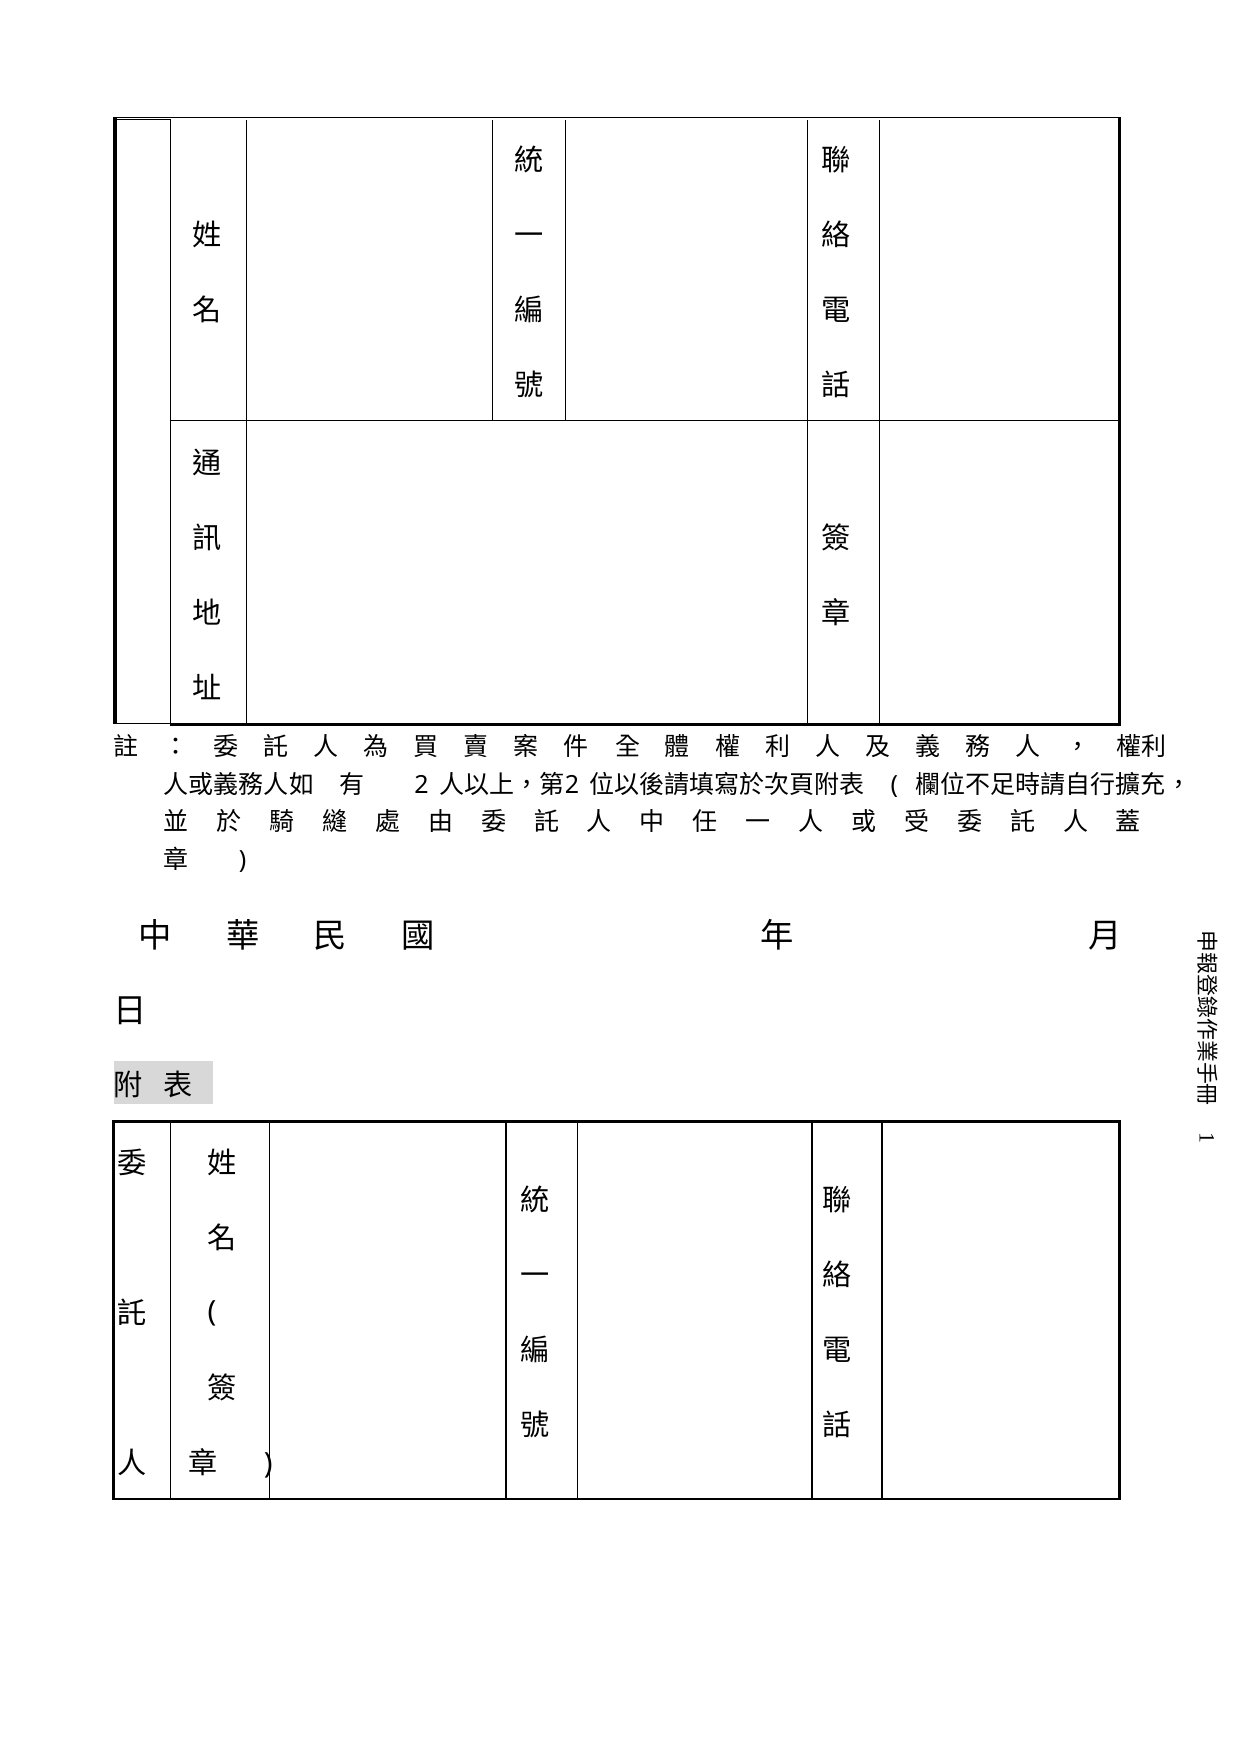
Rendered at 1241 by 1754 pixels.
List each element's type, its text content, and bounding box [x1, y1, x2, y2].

table_header 委 託 人 [115, 1123, 170, 1498]
table_header [883, 1123, 1118, 1498]
table_cell 聯絡電話 [807, 118, 879, 420]
text 附表 [113, 1045, 1138, 1120]
text 中 華 民 國 年 月 日 [113, 895, 1138, 1045]
table_header 姓名 (簽章) [171, 1123, 269, 1498]
table_cell 統一 編號 [493, 118, 565, 420]
table_header [578, 1123, 811, 1498]
table_cell [246, 118, 493, 420]
table_cell 簽章 [808, 421, 879, 723]
table_cell [247, 421, 807, 723]
table_cell 通訊地址 [171, 421, 246, 723]
table_header 統一 編號 [507, 1123, 577, 1498]
table_cell [565, 118, 807, 420]
table_header [270, 1123, 505, 1498]
table_cell 姓名 [170, 118, 246, 420]
table_header 聯絡電話 [813, 1123, 881, 1498]
table_cell [880, 421, 1118, 723]
text 註：委託人為買賣案件全體權利人及義務人，權利人或義務人如有2人以上，第2位以後請填寫於次頁附表 (欄位不足時請自行擴充，並於騎縫處由委託人中任一人或受委託人蓋章) [99, 726, 1167, 876]
table_cell [879, 118, 1118, 420]
